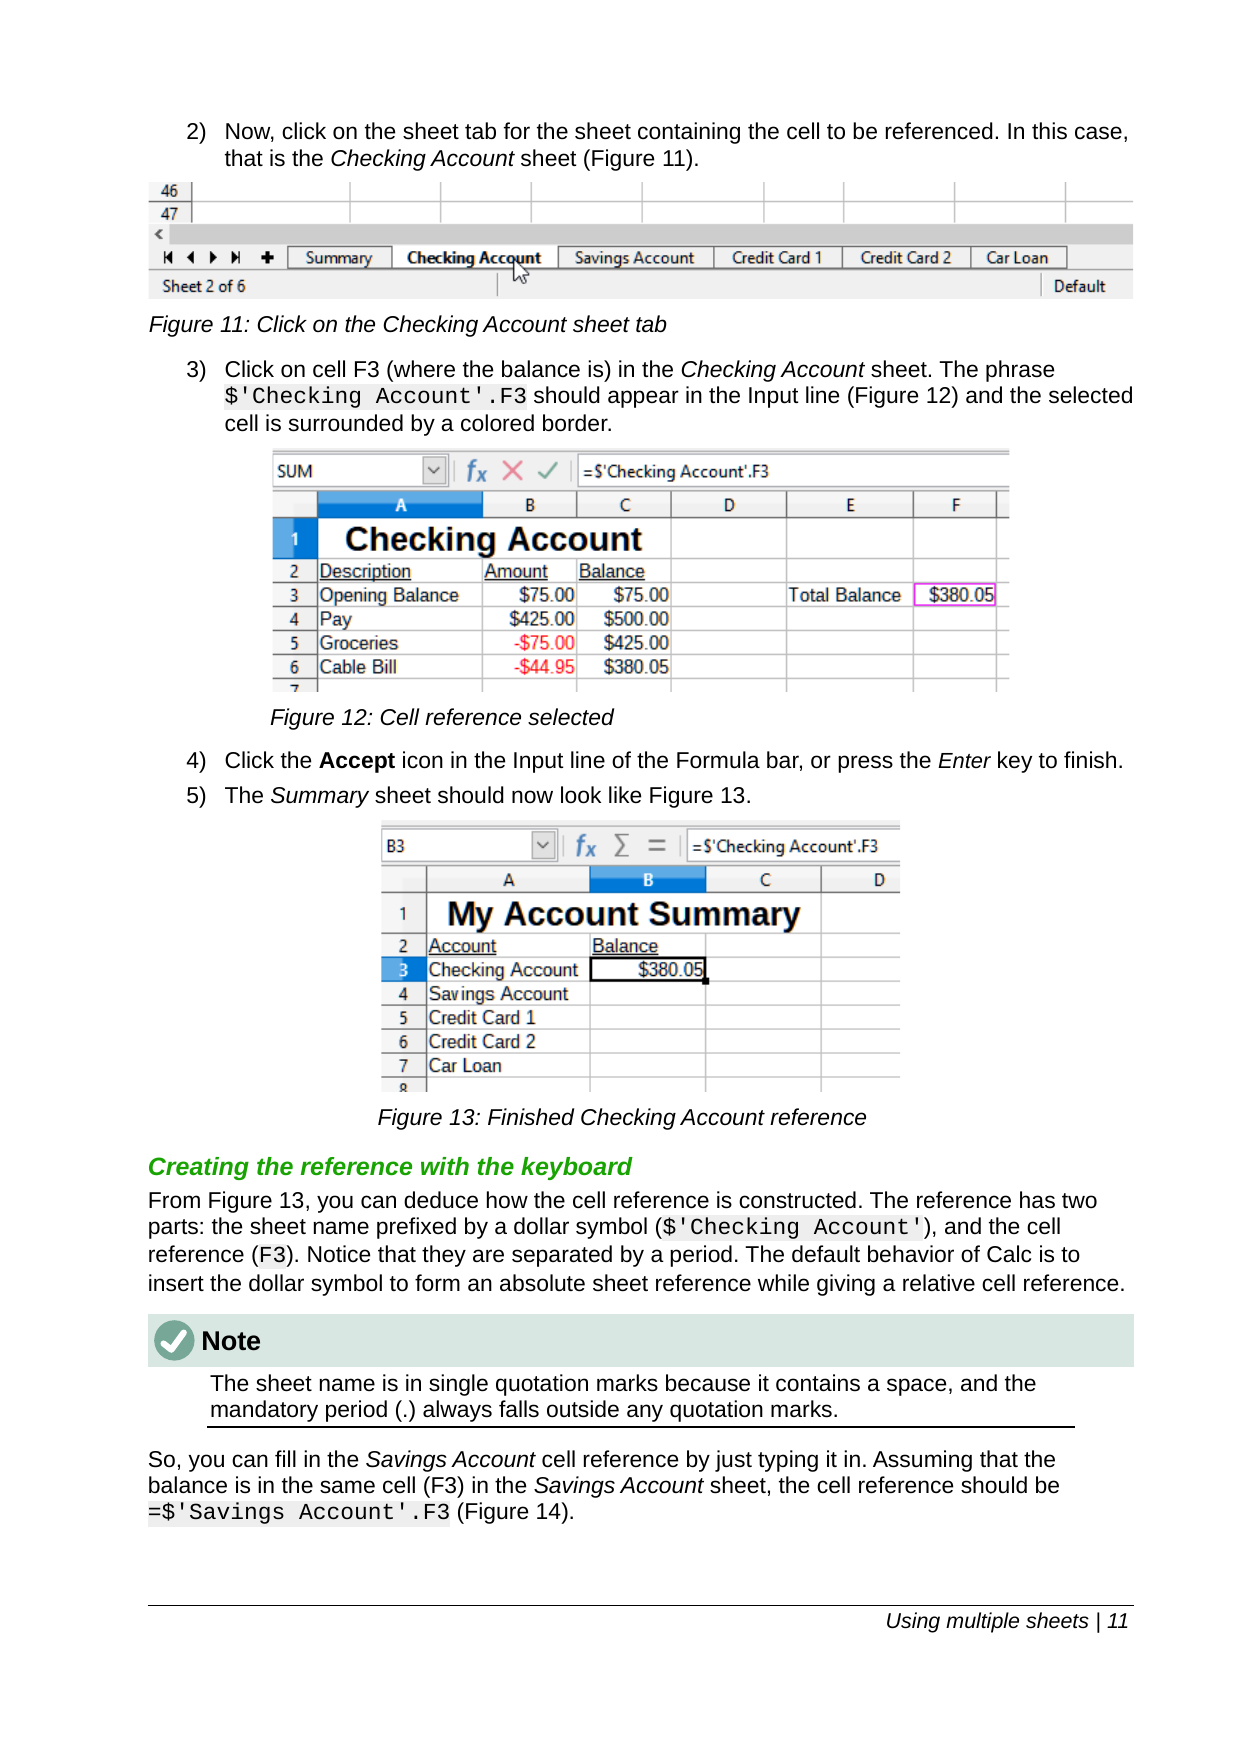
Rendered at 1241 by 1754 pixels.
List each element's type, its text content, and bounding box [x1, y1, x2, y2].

text From Figure 13, you can deduce how the cell reference is constructed. The reference has two parts: the sheet name prefixed by a dollar symbol ($'Checking Account'), and the cell reference (F3). Notice that they are separated by a period. The default behavior of Calc is to insert the dollar symbol to form an absolute sheet reference while giving a relative cell reference. [148, 1187, 1134, 1296]
text Figure 12: Cell reference selected [270, 704, 1012, 730]
text The sheet name is in single quotation marks because it contains a space, and the mandatory period (.) always falls outside any quotation marks. [207, 1367, 1075, 1426]
subtitle Note [148, 1314, 1134, 1367]
subtitle Creating the reference with the keyboard [148, 1152, 1134, 1181]
list Now, click on the sheet tab for the sheet containing the cell to be referenced. In this case, that is the Checking Account sheet (Figure 11). [207, 118, 1134, 171]
picture [148, 182, 1134, 299]
picture [272, 448, 1010, 692]
text Figure 13: Finished Checking Account reference [377, 1104, 904, 1130]
text Figure 11: Click on the Checking Account sheet tab [148, 311, 1133, 337]
picture [381, 820, 901, 1092]
text So, you can fill in the Savings Account cell reference by just typing it in. Assuming that the balance is in the same cell (F3) in the Savings Account sheet, the cell reference should be =$'Savings Account'.F3 (Figure 14). [148, 1446, 1134, 1527]
list Click on cell F3 (where the balance is) in the Checking Account sheet. The phrase $'Checking Account'.F3 should appear in the Input line (Figure 12) and the selected cell is surrounded by a colored border. [207, 356, 1134, 437]
list The Summary sheet should now look like Figure 13. [207, 782, 1134, 809]
list Click the Accept icon in the Input line of the Formula bar, or press the Enter key to finish. [207, 747, 1134, 773]
